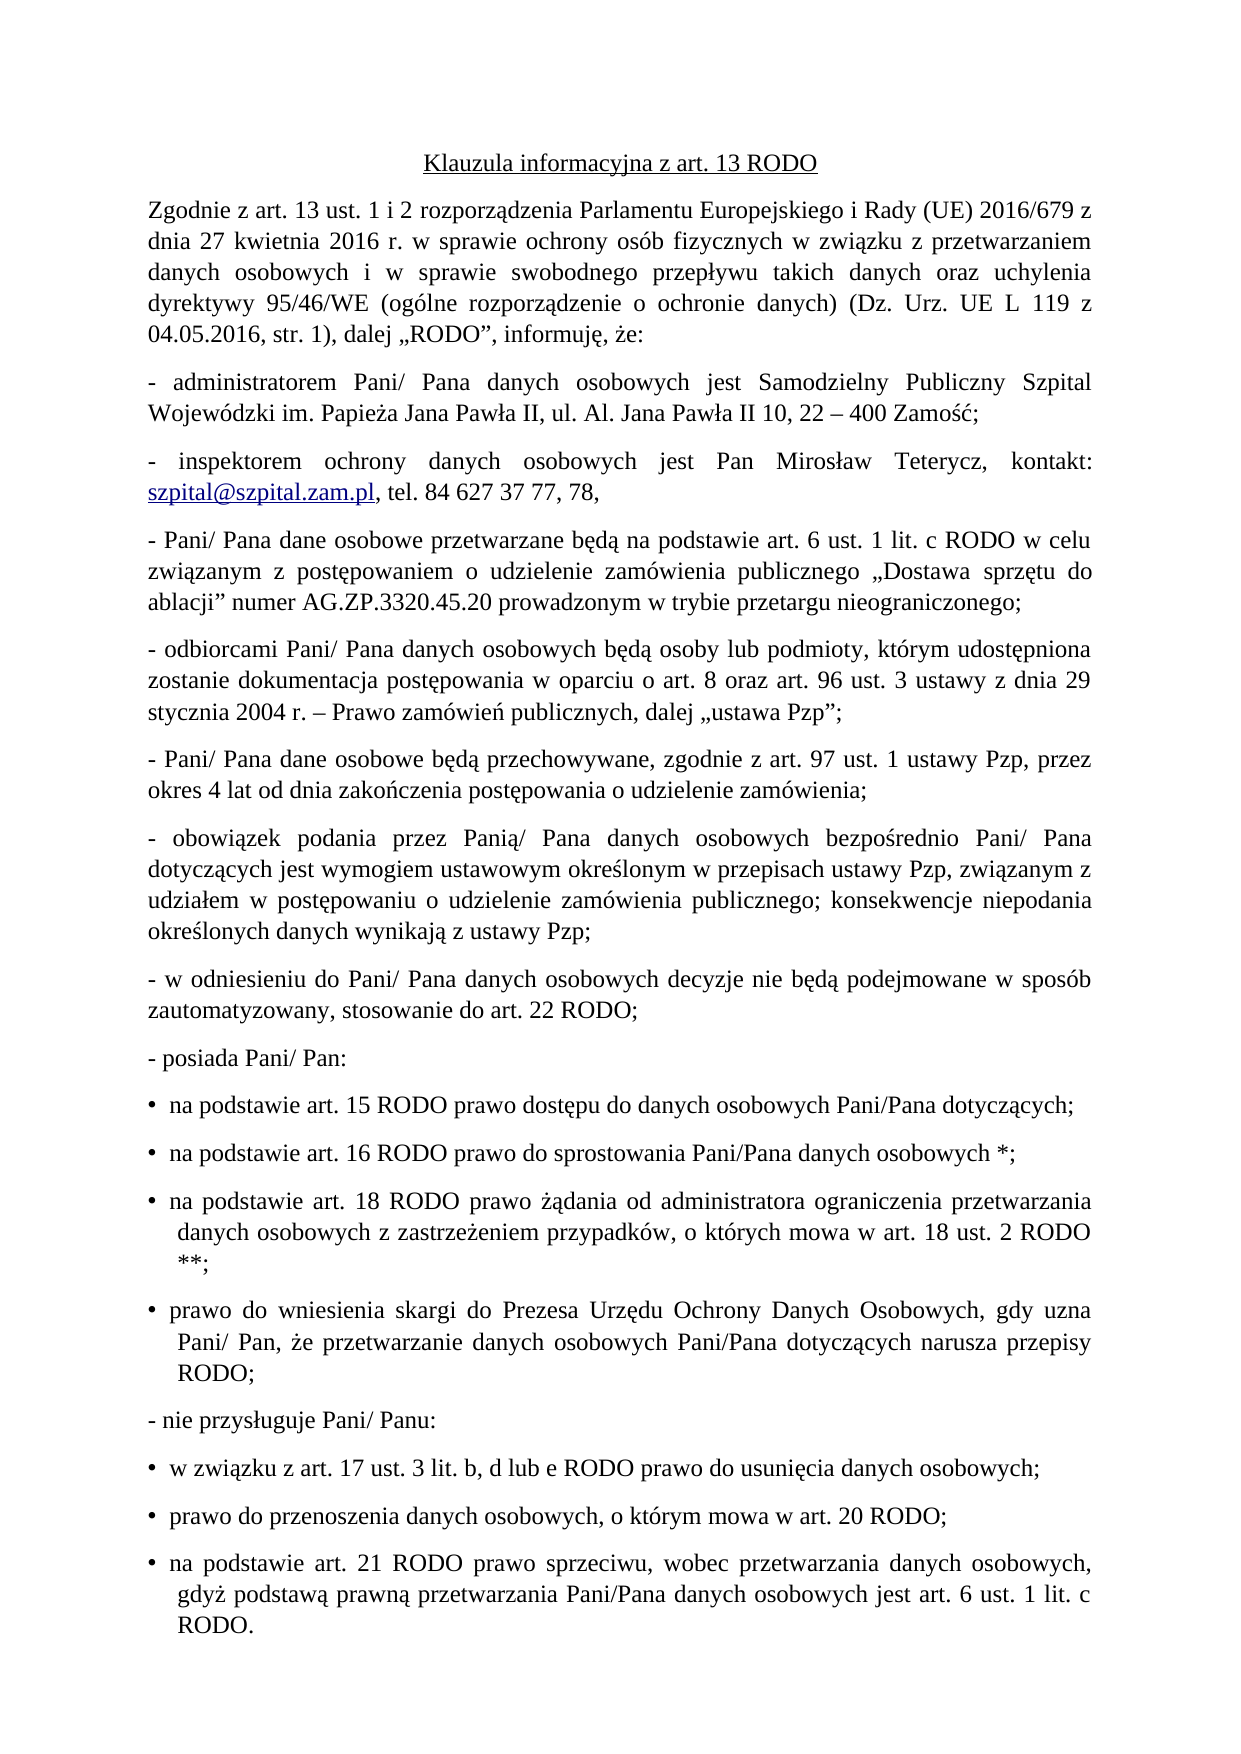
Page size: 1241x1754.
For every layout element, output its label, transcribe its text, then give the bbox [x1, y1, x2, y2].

list na podstawie art. 15 RODO prawo dostępu do danych osobowych Pani/Pana dotyczących; [148, 1090, 1093, 1119]
list na podstawie art. 21 RODO prawo sprzeciwu, wobec przetwarzania danych osobowych, gdyż podstawą prawną przetwarzania Pani/Pana danych osobowych jest art. 6 ust. 1 lit. c RODO. [148, 1548, 1093, 1639]
text - nie przysługuje Pani/ Panu: [148, 1405, 1093, 1434]
text - posiada Pani/ Pan: [148, 1043, 1093, 1071]
list w związku z art. 17 ust. 3 lit. b, d lub e RODO prawo do usunięcia danych osobowych; [148, 1453, 1093, 1482]
list na podstawie art. 18 RODO prawo żądania od administratora ograniczenia przetwarzania danych osobowych z zastrzeżeniem przypadków, o których mowa w art. 18 ust. 2 RODO **; [148, 1186, 1093, 1277]
list prawo do przenoszenia danych osobowych, o którym mowa w art. 20 RODO; [148, 1501, 1093, 1529]
text - Pani/ Pana dane osobowe będą przechowywane, zgodnie z art. 97 ust. 1 ustawy Pzp, przez okres 4 lat od dnia zakończenia postępowania o udzielenie zamówienia; [148, 744, 1093, 804]
text - inspektorem ochrony danych osobowych jest Pan Mirosław Teterycz, kontakt: szpital@szpital.zam.pl, tel. 84 627 37 77, 78, [148, 446, 1093, 506]
text Zgodnie z art. 13 ust. 1 i 2 rozporządzenia Parlamentu Europejskiego i Rady (UE) 2016/679 z dnia 27 kwietnia 2016 r. w sprawie ochrony osób fizycznych w związku z przetwarzaniem danych osobowych i w sprawie swobodnego przepływu takich danych oraz uchylenia dyrektywy 95/46/WE (ogólne rozporządzenie o ochronie danych) (Dz. Urz. UE L 119 z 04.05.2016, str. 1), dalej „RODO”, informuję, że: [148, 195, 1093, 348]
list na podstawie art. 16 RODO prawo do sprostowania Pani/Pana danych osobowych *; [148, 1138, 1093, 1167]
text - administratorem Pani/ Pana danych osobowych jest Samodzielny Publiczny Szpital Wojewódzki im. Papieża Jana Pawła II, ul. Al. Jana Pawła II 10, 22 – 400 Zamość; [148, 367, 1093, 427]
list prawo do wniesienia skargi do Prezesa Urzędu Ochrony Danych Osobowych, gdy uzna Pani/ Pan, że przetwarzanie danych osobowych Pani/Pana dotyczących narusza przepisy RODO; [148, 1296, 1093, 1386]
text Klauzula informacyjna z art. 13 RODO [148, 148, 1093, 176]
text - Pani/ Pana dane osobowe przetwarzane będą na podstawie art. 6 ust. 1 lit. c RODO w celu związanym z postępowaniem o udzielenie zamówienia publicznego „Dostawa sprzętu do ablacji” numer AG.ZP.3320.45.20 prowadzonym w trybie przetargu nieograniczonego; [148, 525, 1093, 616]
text - obowiązek podania przez Panią/ Pana danych osobowych bezpośrednio Pani/ Pana dotyczących jest wymogiem ustawowym określonym w przepisach ustawy Pzp, związanym z udziałem w postępowaniu o udzielenie zamówienia publicznego; konsekwencje niepodania określonych danych wynikają z ustawy Pzp; [148, 823, 1093, 945]
text - w odniesieniu do Pani/ Pana danych osobowych decyzje nie będą podejmowane w sposób zautomatyzowany, stosowanie do art. 22 RODO; [148, 964, 1093, 1024]
text - odbiorcami Pani/ Pana danych osobowych będą osoby lub podmioty, którym udostępniona zostanie dokumentacja postępowania w oparciu o art. 8 oraz art. 96 ust. 3 ustawy z dnia 29 stycznia 2004 r. – Prawo zamówień publicznych, dalej „ustawa Pzp”; [148, 634, 1093, 725]
